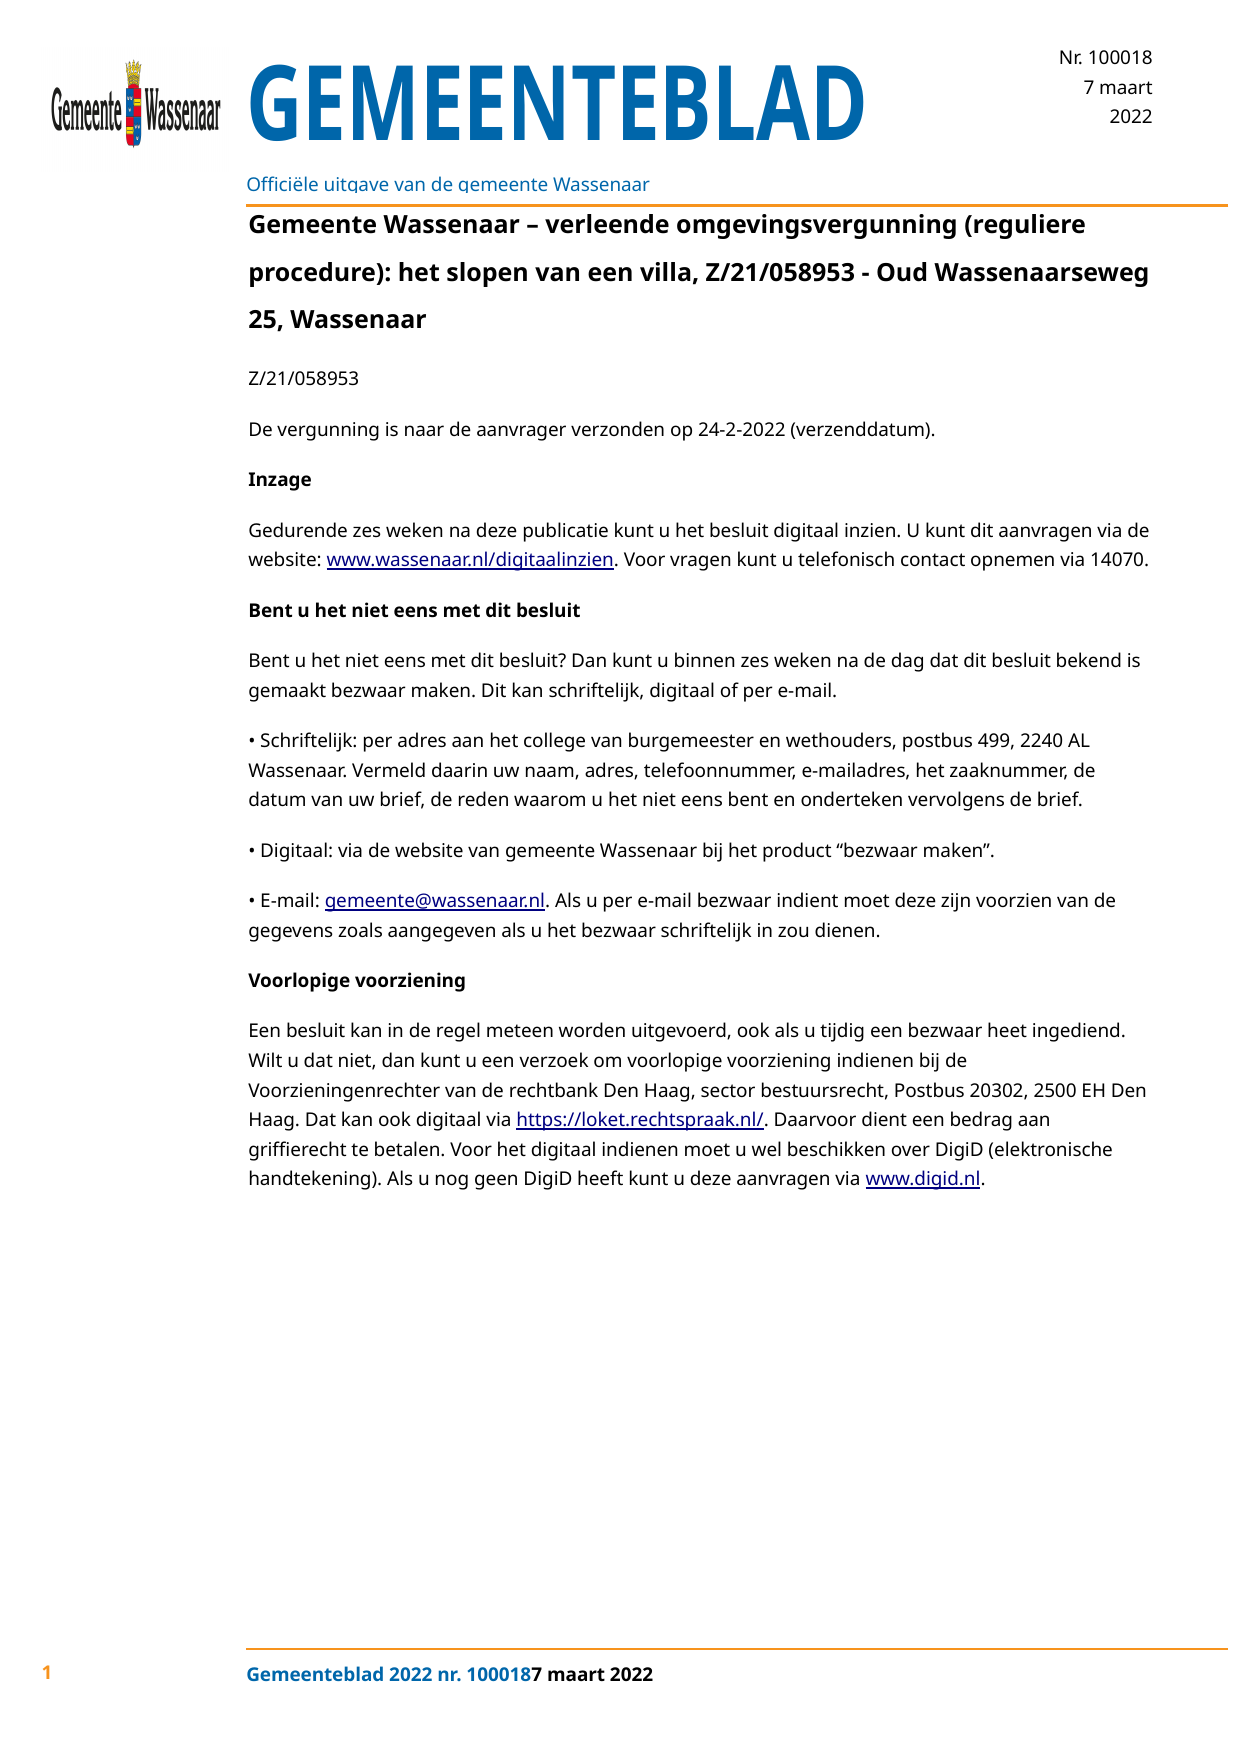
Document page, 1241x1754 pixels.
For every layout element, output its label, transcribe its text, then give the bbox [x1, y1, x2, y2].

text Een besluit kan in de regel meteen worden uitgevoerd, ook als u tijdig een bezwaar heet ingediend. Wilt u dat niet, dan kunt u een verzoek om voorlopige voorziening indienen bij de Voorzieningenrechter van de rechtbank Den Haag, sector bestuursrecht, Postbus 20302, 2500 EH Den Haag. Dat kan ook digitaal via https://loket.rechtspraak.nl/. Daarvoor dient een bedrag aan griffierecht te betalen. Voor het digitaal indienen moet u wel beschikken over DigiD (elektronische handtekening). Als u nog geen DigiD heeft kunt u deze aanvragen via www.digid.nl. [248, 1018, 1152, 1191]
text • E-mail: gemeente@wassenaar.nl. Als u per e-mail bezwaar indient moet deze zijn voorzien van de gegevens zoals aangegeven als u het bezwaar schriftelijk in zou dienen. [248, 887, 1152, 942]
text • Digitaal: via de website van gemeente Wassenaar bij het product “bezwaar maken”. [248, 837, 1152, 862]
text De vergunning is naar de aanvrager verzonden op 24-2-2022 (verzenddatum). [248, 416, 1152, 442]
text • Schriftelijk: per adres aan het college van burgemeester en wethouders, postbus 499, 2240 AL Wassenaar. Vermeld daarin uw naam, adres, telefoonnummer, e-mailadres, het zaaknummer, de datum van uw brief, de reden waarom u het niet eens bent en onderteken vervolgens de brief. [248, 727, 1152, 812]
text Bent u het niet eens met dit besluit? Dan kunt u binnen zes weken na de dag dat dit besluit bekend is gemaakt bezwaar maken. Dit kan schriftelijk, digitaal of per e-mail. [248, 647, 1152, 702]
text Gemeente Wassenaar – verleende omgevingsvergunning (reguliere procedure): het slopen van een villa, Z/21/058953 - Oud Wassenaarseweg 25, Wassenaar [248, 207, 1152, 336]
text Z/21/058953 [248, 366, 1152, 391]
picture [41, 47, 231, 172]
text Inzage [248, 466, 1152, 492]
text Bent u het niet eens met dit besluit [248, 597, 1152, 622]
text Gedurende zes weken na deze publicatie kunt u het besluit digitaal inzien. U kunt dit aanvragen via de website: www.wassenaar.nl/digitaalinzien. Voor vragen kunt u telefonisch contact opnemen via 14070. [248, 517, 1152, 572]
text Voorlopige voorziening [248, 967, 1152, 993]
